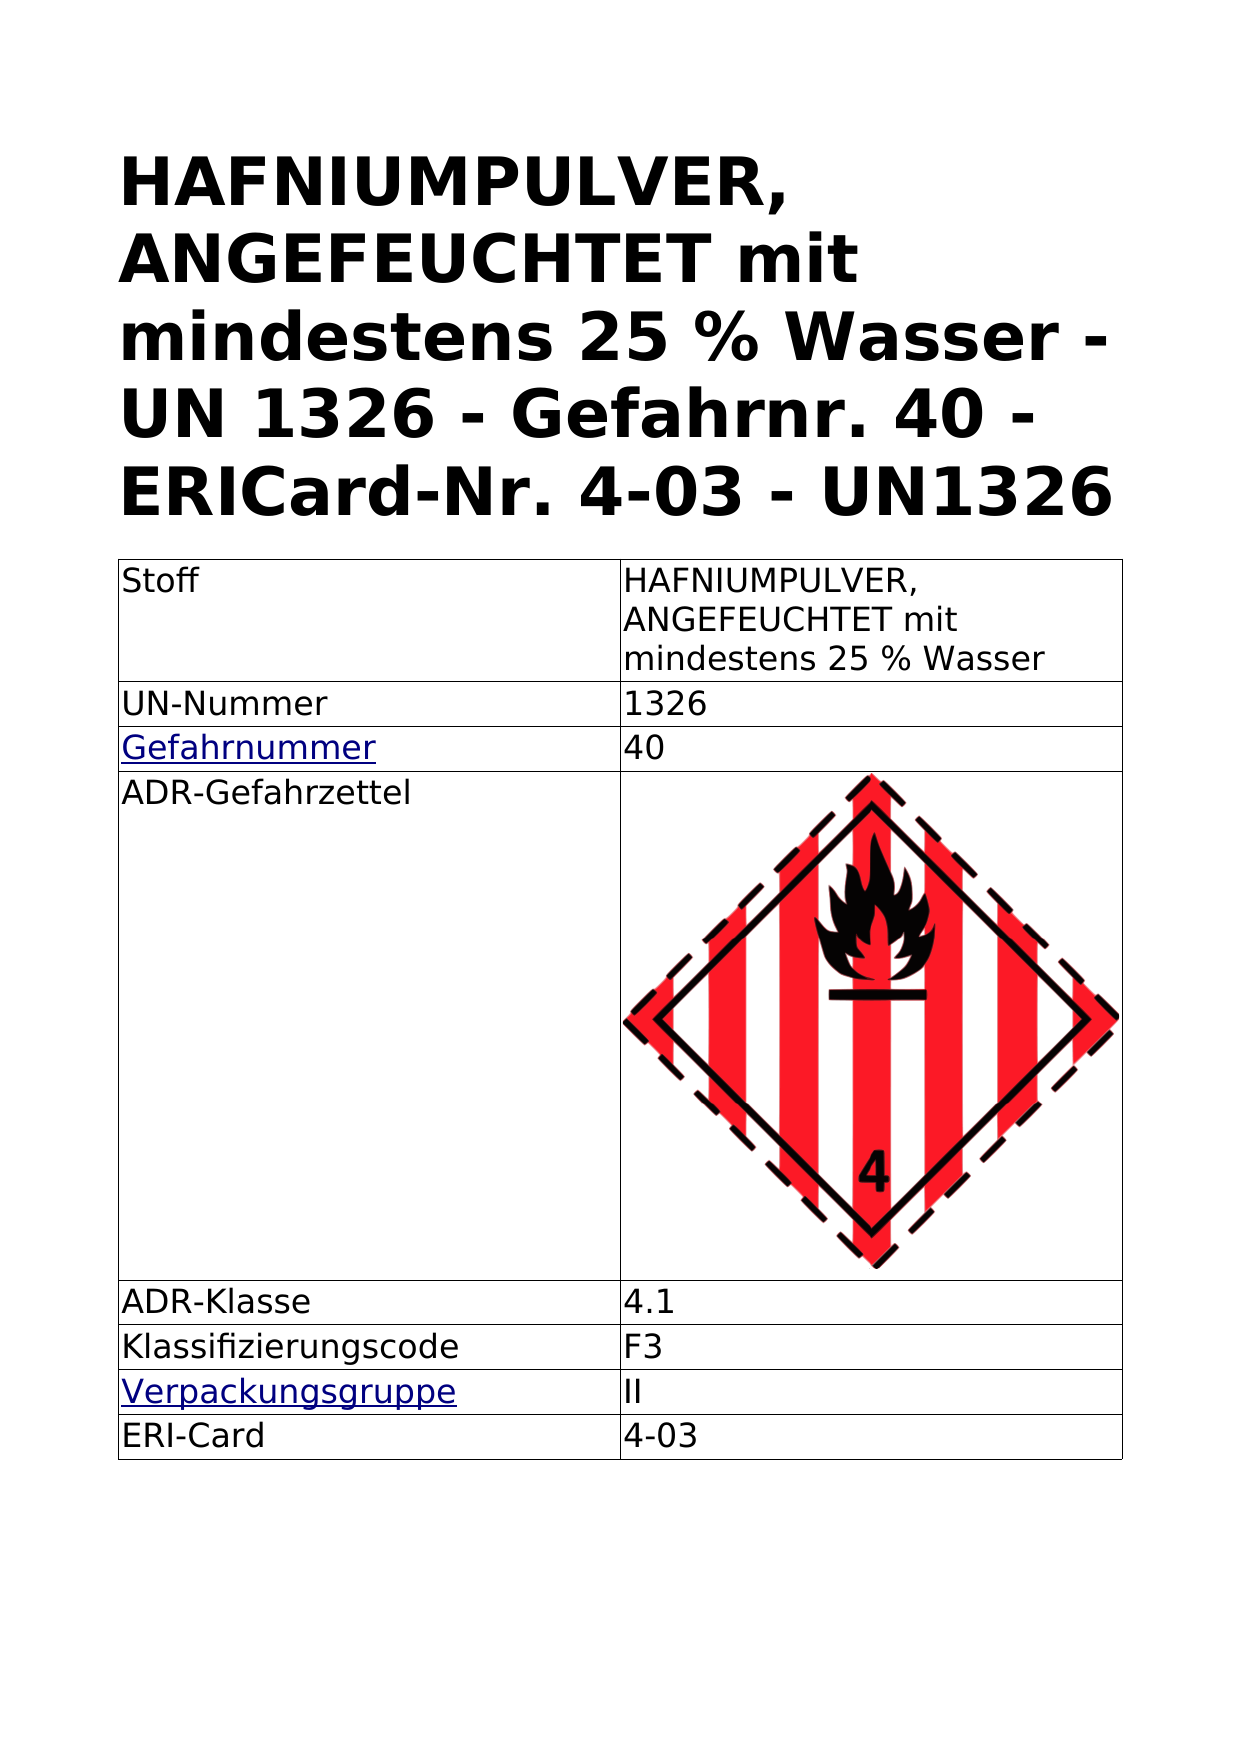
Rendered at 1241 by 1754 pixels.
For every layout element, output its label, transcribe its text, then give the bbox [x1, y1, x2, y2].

table_cell 4-03 [621, 1415, 1122, 1459]
table_cell Klassifizierungscode [119, 1325, 620, 1369]
table_cell Gefahrnummer [119, 727, 620, 771]
table_cell [621, 772, 1122, 1279]
subtitle HAFNIUMPULVER, ANGEFEUCHTET mit mindestens 25 % Wasser - UN 1326 - Gefahrnr. 40 - ERICard-Nr. 4-03 - UN1326 [118, 143, 1122, 531]
table_header Stoff [119, 560, 620, 681]
table_cell 40 [621, 727, 1122, 771]
table_cell UN-Nummer [119, 682, 620, 726]
table_cell ERI-Card [119, 1415, 620, 1459]
picture [622, 773, 1120, 1269]
table_cell Verpackungsgruppe [119, 1370, 620, 1414]
table_header HAFNIUMPULVER, ANGEFEUCHTET mit mindestens 25 % Wasser [621, 560, 1122, 681]
table_cell ADR-Klasse [119, 1281, 620, 1324]
table_cell 4.1 [621, 1281, 1122, 1324]
table_cell ADR-Gefahrzettel [119, 772, 620, 1279]
table_cell F3 [621, 1325, 1122, 1369]
table_cell II [621, 1370, 1122, 1414]
table_cell 1326 [621, 682, 1122, 726]
